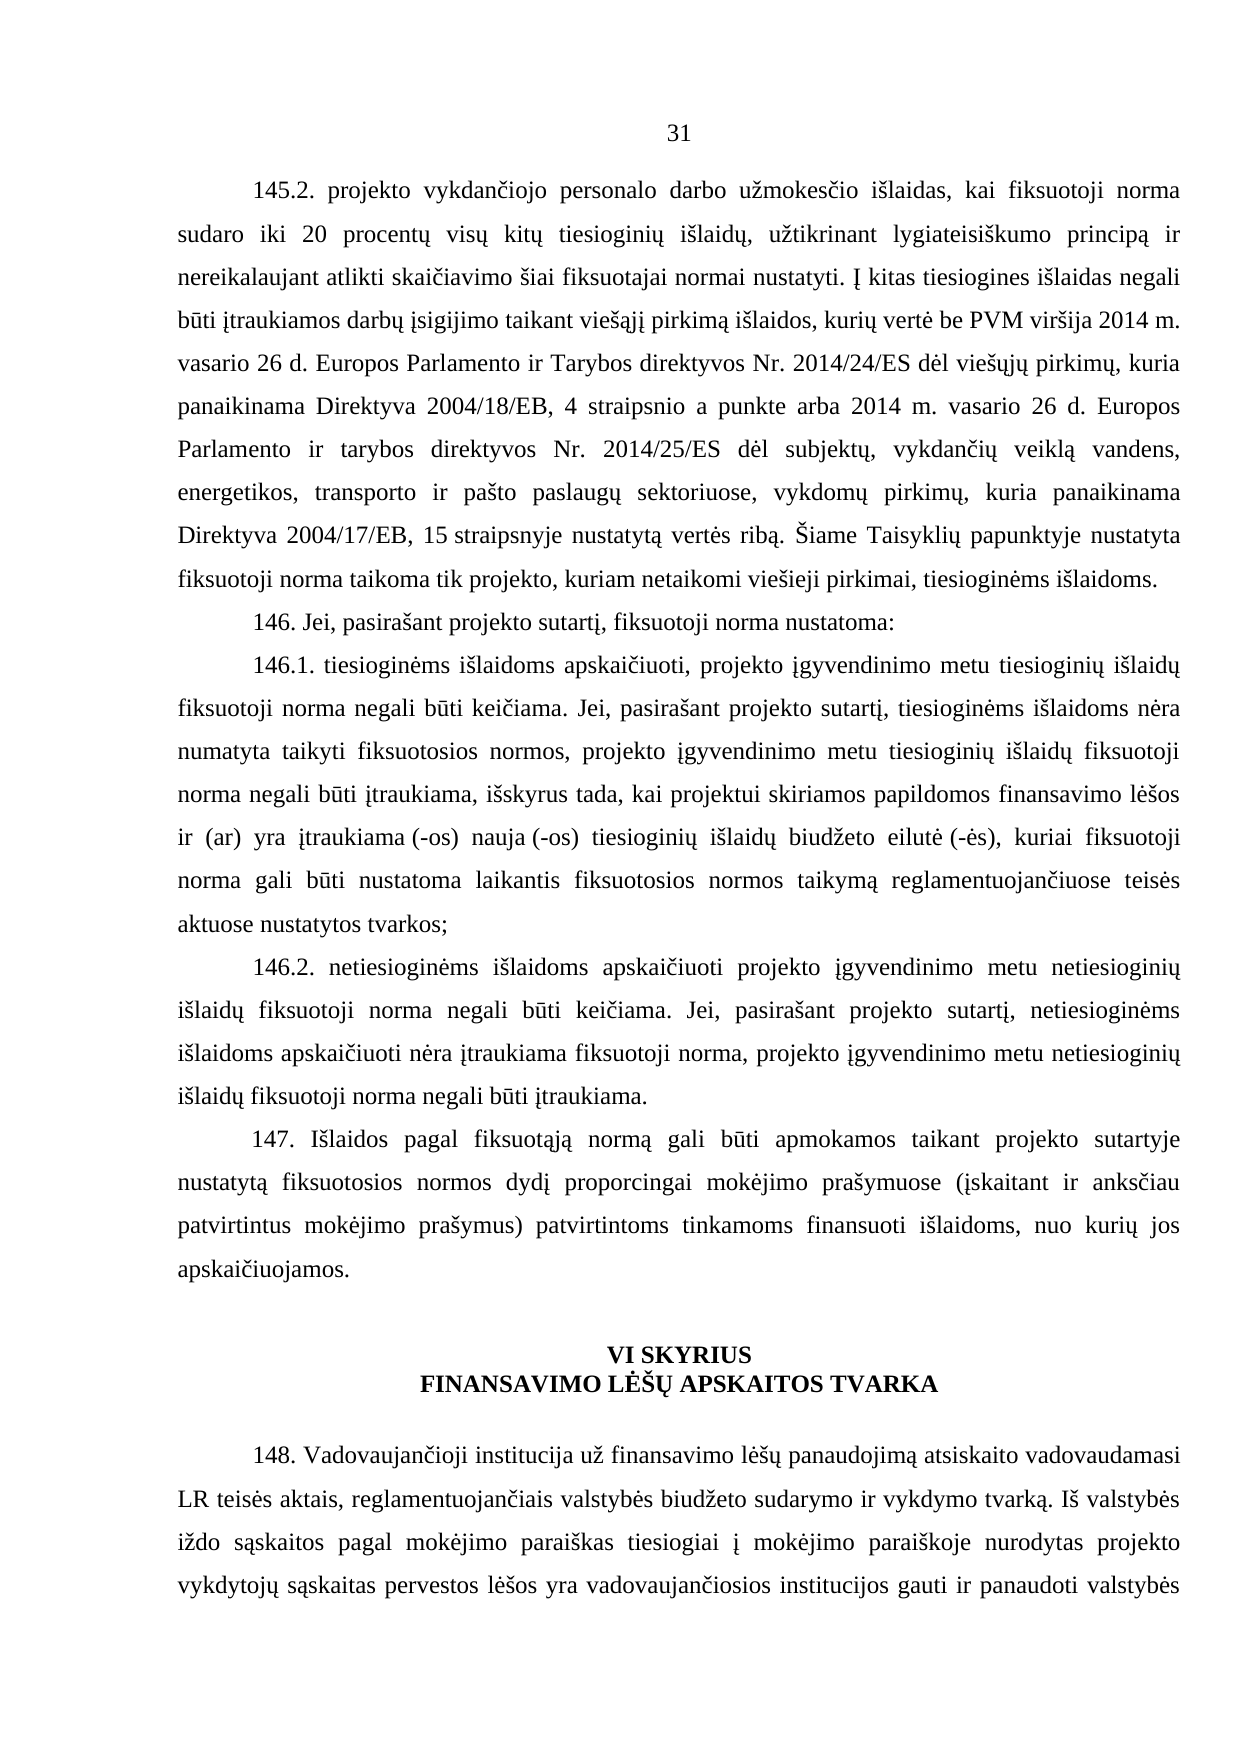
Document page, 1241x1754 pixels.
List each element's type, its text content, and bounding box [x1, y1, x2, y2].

text 147. Išlaidos pagal fiksuotąją normą gali būti apmokamos taikant projekto sutartyje nustatytą fiksuotosios normos dydį proporcingai mokėjimo prašymuose (įskaitant ir anksčiau patvirtintus mokėjimo prašymus) patvirtintoms tinkamoms finansuoti išlaidoms, nuo kurių jos apskaičiuojamos. [177, 1124, 1181, 1282]
text 146. Jei, pasirašant projekto sutartį, fiksuotoji norma nustatoma: [177, 607, 1181, 636]
text 146.1. tiesioginėms išlaidoms apskaičiuoti, projekto įgyvendinimo metu tiesioginių išlaidų fiksuotoji norma negali būti keičiama. Jei, pasirašant projekto sutartį, tiesioginėms išlaidoms nėra numatyta taikyti fiksuotosios normos, projekto įgyvendinimo metu tiesioginių išlaidų fiksuotoji norma negali būti įtraukiama, išskyrus tada, kai projektui skiriamos papildomos finansavimo lėšos ir (ar) yra įtraukiama (-os) nauja (-os) tiesioginių išlaidų biudžeto eilutė (-ės), kuriai fiksuotoji norma gali būti nustatoma laikantis fiksuotosios normos taikymą reglamentuojančiuose teisės aktuose nustatytos tvarkos; [177, 650, 1181, 937]
text 148. Vadovaujančioji institucija už finansavimo lėšų panaudojimą atsiskaito vadovaudamasi LR teisės aktais, reglamentuojančiais valstybės biudžeto sudarymo ir vykdymo tvarką. Iš valstybės iždo sąskaitos pagal mokėjimo paraiškas tiesiogiai į mokėjimo paraiškoje nurodytas projekto vykdytojų sąskaitas pervestos lėšos yra vadovaujančiosios institucijos gauti ir panaudoti valstybės [177, 1441, 1181, 1599]
text 146.2. netiesioginėms išlaidoms apskaičiuoti projekto įgyvendinimo metu netiesioginių išlaidų fiksuotoji norma negali būti keičiama. Jei, pasirašant projekto sutartį, netiesioginėms išlaidoms apskaičiuoti nėra įtraukiama fiksuotoji norma, projekto įgyvendinimo metu netiesioginių išlaidų fiksuotoji norma negali būti įtraukiama. [177, 952, 1181, 1110]
text 145.2. projekto vykdančiojo personalo darbo užmokesčio išlaidas, kai fiksuotoji norma sudaro iki 20 procentų visų kitų tiesioginių išlaidų, užtikrinant lygiateisiškumo principą ir nereikalaujant atlikti skaičiavimo šiai fiksuotajai normai nustatyti. Į kitas tiesiogines išlaidas negali būti įtraukiamos darbų įsigijimo taikant viešąjį pirkimą išlaidos, kurių vertė be PVM viršija 2014 m. vasario 26 d. Europos Parlamento ir Tarybos direktyvos Nr. 2014/24/ES dėl viešųjų pirkimų, kuria panaikinama Direktyva 2004/18/EB, 4 straipsnio a punkte arba 2014 m. vasario 26 d. Europos Parlamento ir tarybos direktyvos Nr. 2014/25/ES dėl subjektų, vykdančių veiklą vandens, energetikos, transporto ir pašto paslaugų sektoriuose, vykdomų pirkimų, kuria panaikinama Direktyva 2004/17/EB, 15 straipsnyje nustatytą vertės ribą. Šiame Taisyklių papunktyje nustatyta fiksuotoji norma taikoma tik projekto, kuriam netaikomi viešieji pirkimai, tiesioginėms išlaidoms. [177, 176, 1181, 592]
text FINANSAVIMO LĖŠŲ APSKAITOS TVARKA [177, 1369, 1181, 1397]
text VI SKYRIUS [177, 1340, 1181, 1369]
